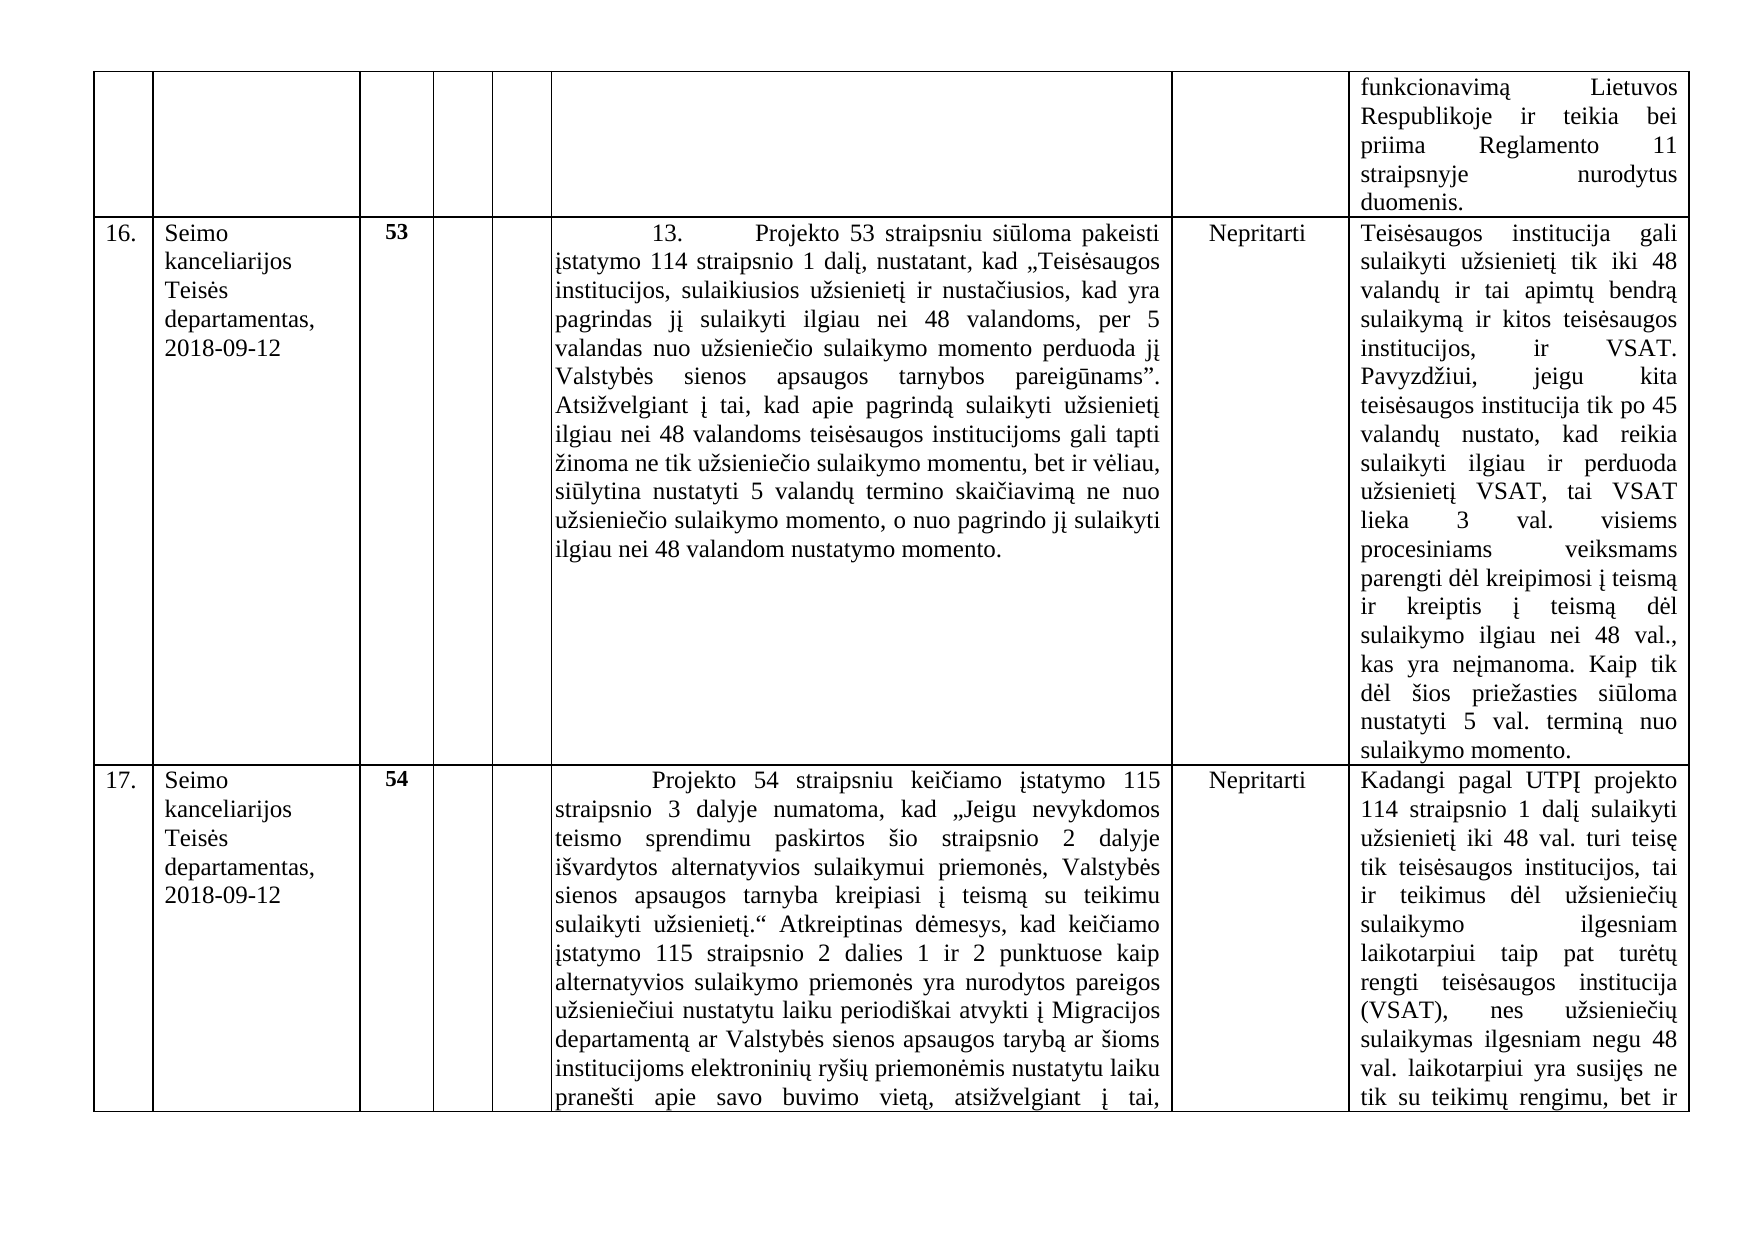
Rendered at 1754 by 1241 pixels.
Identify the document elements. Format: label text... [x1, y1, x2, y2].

table_cell [434, 72, 492, 216]
table_cell [434, 766, 492, 1111]
table_cell Nepritarti [1173, 218, 1348, 764]
table_cell 17. [95, 766, 152, 1111]
table_cell Projekto 54 straipsniu keičiamo įstatymo 115 straipsnio 3 dalyje numatoma, kad „Jeigu nevykdomos teismo sprendimu paskirtos šio straipsnio 2 dalyje išvardytos alternatyvios sulaikymui priemonės, Valstybės sienos apsaugos tarnyba kreipiasi į teismą su teikimu sulaikyti užsienietį.“ Atkreiptinas dėmesys, kad keičiamo įstatymo 115 straipsnio 2 dalies 1 ir 2 punktuose kaip alternatyvios sulaikymo priemonės yra nurodytos pareigos užsieniečiui nustatytu laiku periodiškai atvykti į Migracijos departamentą ar Valstybės sienos apsaugos tarybą ar šioms institucijoms elektroninių ryšių priemonėmis nustatytu laiku pranešti apie savo buvimo vietą, atsižvelgiant į tai, [552, 766, 1171, 1111]
table_cell funkcionavimą Lietuvos Respublikoje ir teikia bei priima Reglamento 11 straipsnyje nurodytus duomenis. [1350, 72, 1688, 216]
table_cell Nepritarti [1173, 766, 1348, 1111]
table_cell 54 [361, 766, 433, 1111]
table_cell 16. [95, 218, 152, 764]
table_cell Kadangi pagal UTPĮ projekto 114 straipsnio 1 dalį sulaikyti užsienietį iki 48 val. turi teisę tik teisėsaugos institucijos, tai ir teikimus dėl užsieniečių sulaikymo ilgesniam laikotarpiui taip pat turėtų rengti teisėsaugos institucija (VSAT), nes užsieniečių sulaikymas ilgesniam negu 48 val. laikotarpiui yra susijęs ne tik su teikimų rengimu, bet ir [1350, 766, 1688, 1111]
table_cell [552, 72, 1171, 216]
table_cell [1173, 72, 1348, 216]
table_cell Seimo kanceliarijos Teisės departamentas, 2018-09-12 [154, 766, 359, 1111]
table_cell [434, 218, 492, 764]
table_cell Teisėsaugos institucija gali sulaikyti užsienietį tik iki 48 valandų ir tai apimtų bendrą sulaikymą ir kitos teisėsaugos institucijos, ir VSAT. Pavyzdžiui, jeigu kita teisėsaugos institucija tik po 45 valandų nustato, kad reikia sulaikyti ilgiau ir perduoda užsienietį VSAT, tai VSAT lieka 3 val. visiems procesiniams veiksmams parengti dėl kreipimosi į teismą ir kreiptis į teismą dėl sulaikymo ilgiau nei 48 val., kas yra neįmanoma. Kaip tik dėl šios priežasties siūloma nustatyti 5 val. terminą nuo sulaikymo momento. [1350, 218, 1688, 764]
table_cell 13. Projekto 53 straipsniu siūloma pakeisti įstatymo 114 straipsnio 1 dalį, nustatant, kad „Teisėsaugos institucijos, sulaikiusios užsienietį ir nustačiusios, kad yra pagrindas jį sulaikyti ilgiau nei 48 valandoms, per 5 valandas nuo užsieniečio sulaikymo momento perduoda jį Valstybės sienos apsaugos tarnybos pareigūnams”. Atsižvelgiant į tai, kad apie pagrindą sulaikyti užsienietį ilgiau nei 48 valandoms teisėsaugos institucijoms gali tapti žinoma ne tik užsieniečio sulaikymo momentu, bet ir vėliau, siūlytina nustatyti 5 valandų termino skaičiavimą ne nuo užsieniečio sulaikymo momento, o nuo pagrindo jį sulaikyti ilgiau nei 48 valandom nustatymo momento. [552, 218, 1171, 764]
table_cell [95, 72, 152, 216]
table_cell [361, 72, 433, 216]
table_cell [493, 72, 551, 216]
table_cell Seimo kanceliarijos Teisės departamentas, 2018-09-12 [154, 218, 359, 764]
table_cell 53 [361, 218, 433, 764]
table_cell [493, 766, 551, 1111]
table_cell [493, 218, 551, 764]
table_cell [154, 72, 359, 216]
